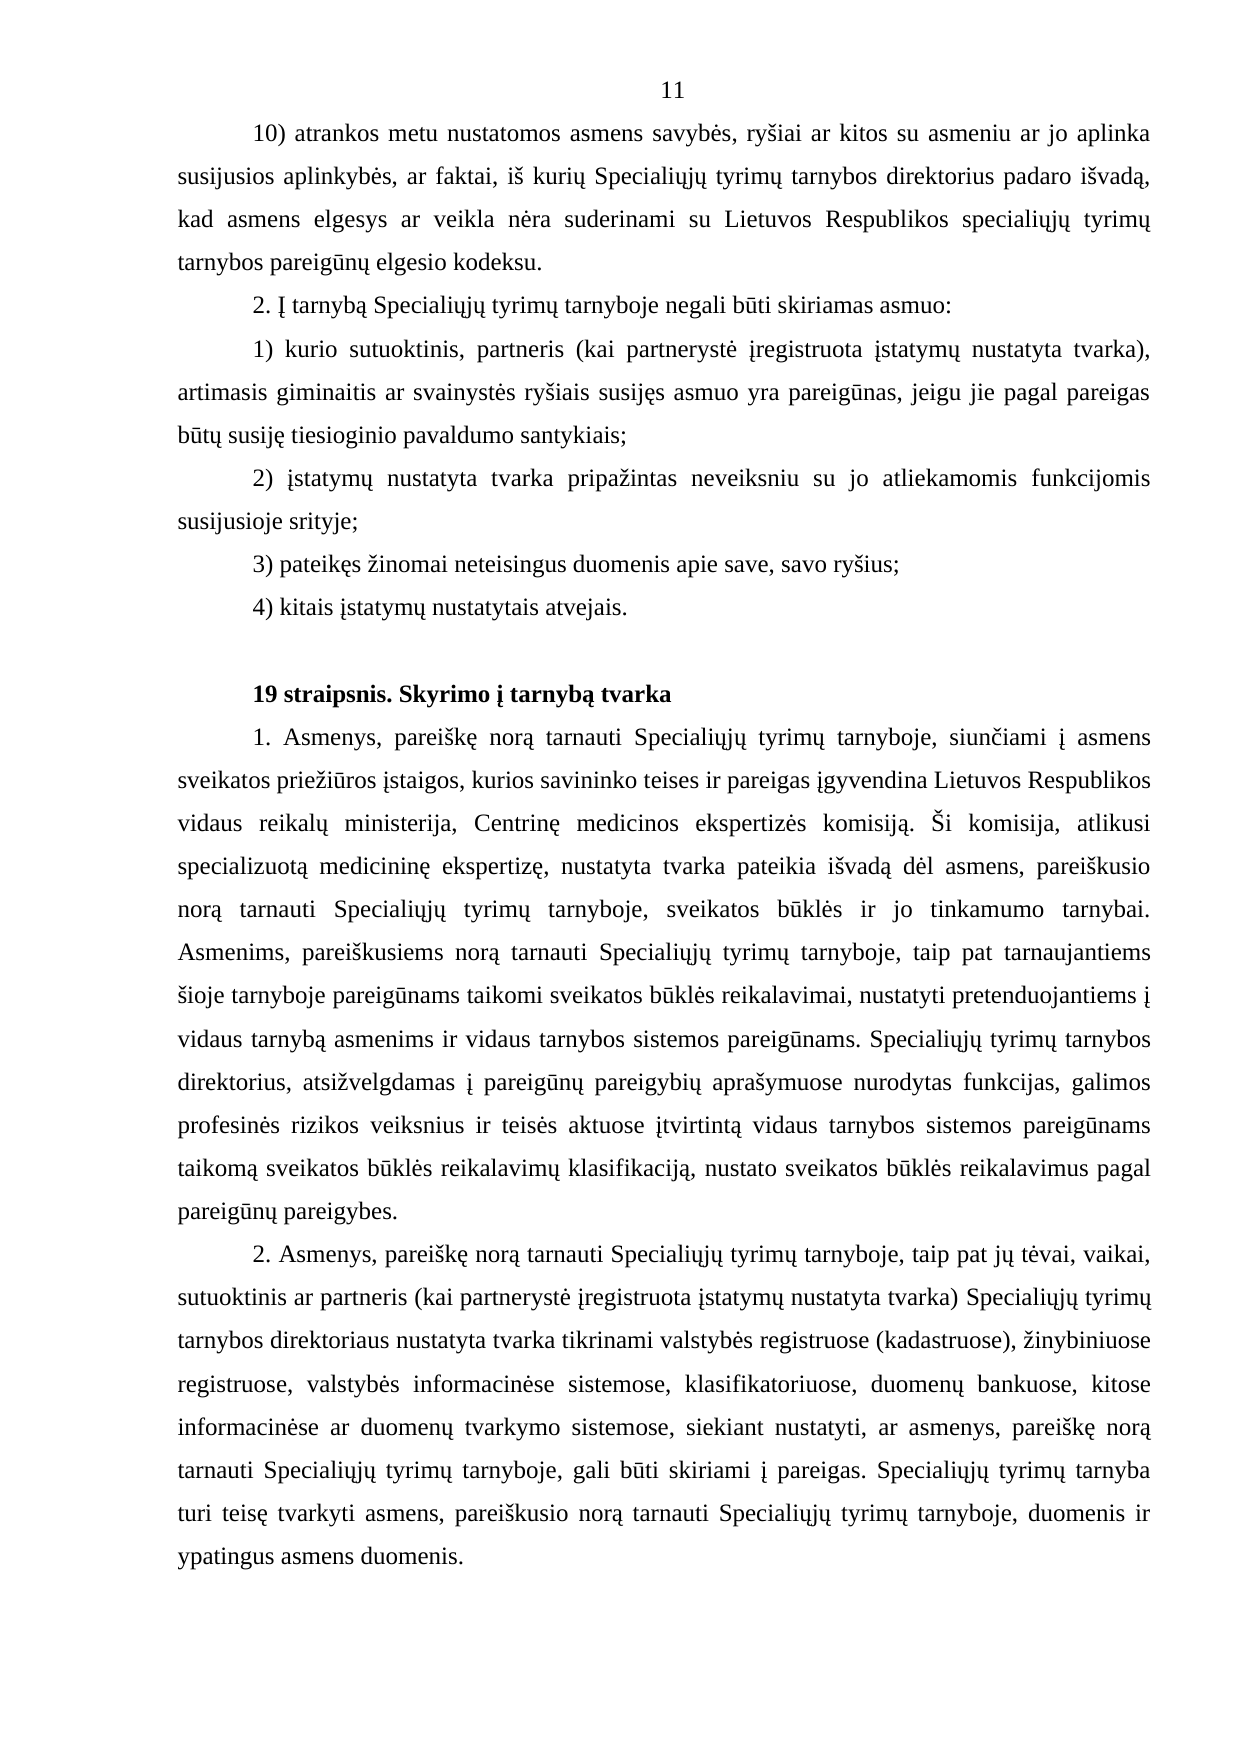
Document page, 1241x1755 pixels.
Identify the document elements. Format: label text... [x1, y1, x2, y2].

text 2) įstatymų nustatyta tvarka pripažintas neveiksniu su jo atliekamomis funkcijomis susijusioje srityje; [177, 463, 1152, 535]
text 3) pateikęs žinomai neteisingus duomenis apie save, savo ryšius; [177, 549, 1152, 578]
text 2. Į tarnybą Specialiųjų tyrimų tarnyboje negali būti skiriamas asmuo: [177, 291, 1152, 319]
text 1. Asmenys, pareiškę norą tarnauti Specialiųjų tyrimų tarnyboje, siunčiami į asmens sveikatos priežiūros įstaigos, kurios savininko teises ir pareigas įgyvendina Lietuvos Respublikos vidaus reikalų ministerija, Centrinę medicinos ekspertizės komisiją. Ši komisija, atlikusi specializuotą medicininę ekspertizę, nustatyta tvarka pateikia išvadą dėl asmens, pareiškusio norą tarnauti Specialiųjų tyrimų tarnyboje, sveikatos būklės ir jo tinkamumo tarnybai. Asmenims, pareiškusiems norą tarnauti Specialiųjų tyrimų tarnyboje, taip pat tarnaujantiems šioje tarnyboje pareigūnams taikomi sveikatos būklės reikalavimai, nustatyti pretenduojantiems į vidaus tarnybą asmenims ir vidaus tarnybos sistemos pareigūnams. Specialiųjų tyrimų tarnybos direktorius, atsižvelgdamas į pareigūnų pareigybių aprašymuose nurodytas funkcijas, galimos profesinės rizikos veiksnius ir teisės aktuose įtvirtintą vidaus tarnybos sistemos pareigūnams taikomą sveikatos būklės reikalavimų klasifikaciją, nustato sveikatos būklės reikalavimus pagal pareigūnų pareigybes. [177, 722, 1152, 1225]
text 4) kitais įstatymų nustatytais atvejais. [177, 592, 1152, 621]
text 1) kurio sutuoktinis, partneris (kai partnerystė įregistruota įstatymų nustatyta tvarka), artimasis giminaitis ar svainystės ryšiais susijęs asmuo yra pareigūnas, jeigu jie pagal pareigas būtų susiję tiesioginio pavaldumo santykiais; [177, 334, 1152, 449]
text 2. Asmenys, pareiškę norą tarnauti Specialiųjų tyrimų tarnyboje, taip pat jų tėvai, vaikai, sutuoktinis ar partneris (kai partnerystė įregistruota įstatymų nustatyta tvarka) Specialiųjų tyrimų tarnybos direktoriaus nustatyta tvarka tikrinami valstybės registruose (kadastruose), žinybiniuose registruose, valstybės informacinėse sistemose, klasifikatoriuose, duomenų bankuose, kitose informacinėse ar duomenų tvarkymo sistemose, siekiant nustatyti, ar asmenys, pareiškę norą tarnauti Specialiųjų tyrimų tarnyboje, gali būti skiriami į pareigas. Specialiųjų tyrimų tarnyba turi teisę tvarkyti asmens, pareiškusio norą tarnauti Specialiųjų tyrimų tarnyboje, duomenis ir ypatingus asmens duomenis. [177, 1239, 1152, 1570]
text 10) atrankos metu nustatomos asmens savybės, ryšiai ar kitos su asmeniu ar jo aplinka susijusios aplinkybės, ar faktai, iš kurių Specialiųjų tyrimų tarnybos direktorius padaro išvadą, kad asmens elgesys ar veikla nėra suderinami su Lietuvos Respublikos specialiųjų tyrimų tarnybos pareigūnų elgesio kodeksu. [177, 118, 1152, 276]
text 19 straipsnis. Skyrimo į tarnybą tvarka [177, 679, 1152, 707]
